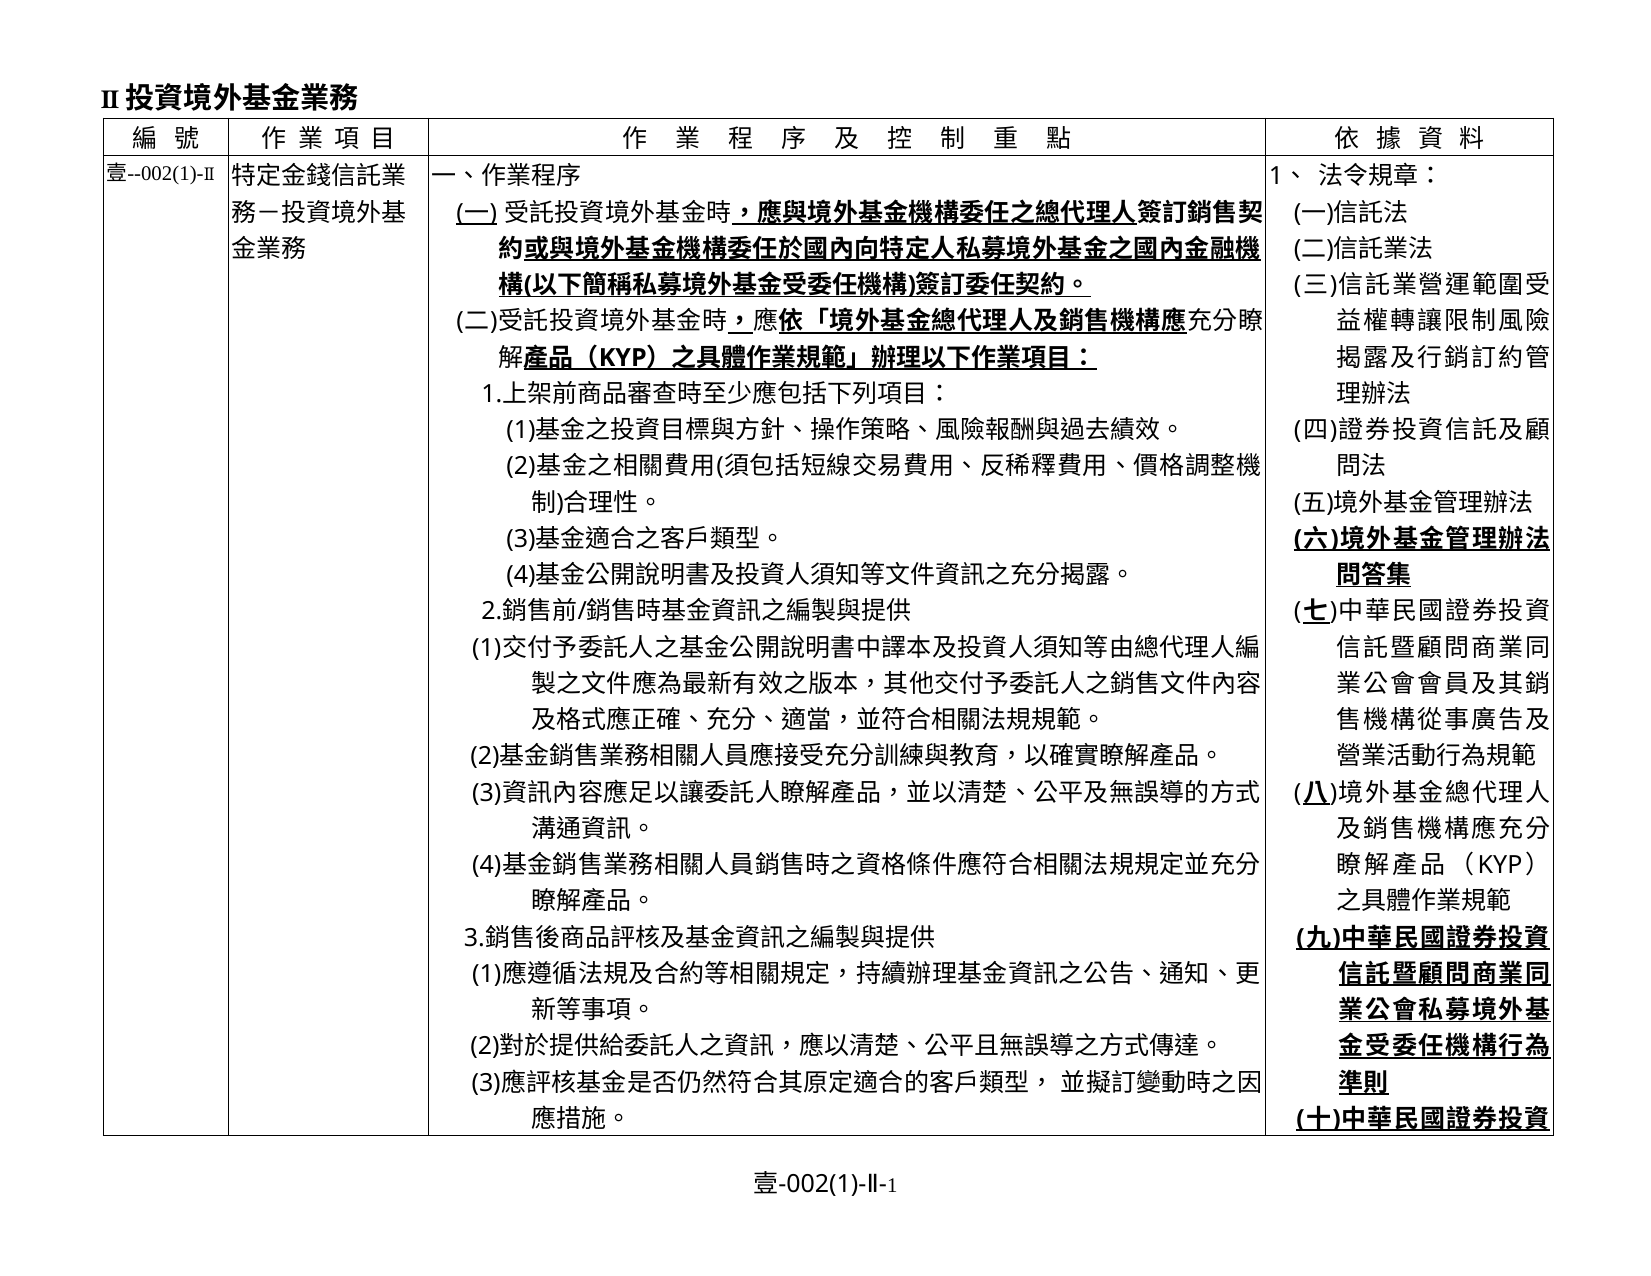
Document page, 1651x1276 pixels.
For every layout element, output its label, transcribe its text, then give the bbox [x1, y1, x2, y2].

table_header 作 業 程 序 及 控 制 重 點 [429, 119, 1265, 155]
table_header 編 號 [104, 119, 228, 155]
table_header 作 業 項 目 [229, 119, 428, 155]
text Ⅱ投資境外基金業務 [100, 75, 1550, 117]
table_header 依 據 資 料 [1266, 119, 1553, 155]
table_cell 法令規章： (一)信託法 (二)信託業法 (三)信託業營運範圍受益權轉讓限制風險揭露及行銷訂約管理辦法 (四)證券投資信託及顧問法 (五)境外基金管理辦法 (六)境外基金管理辦法問答集 (七)中華民國證券投資信託暨顧問商業同業公會會員及其銷售機構從事廣告及營業活動行為規範 (八)境外基金總代理人及銷售機構應充分瞭解產品（KYP）之具體作業規範 (九)中華民國證券投資信託暨顧問商業同業公會私募境外基金受委任機構行為準則 (十)中華民國證券投資 [1266, 156, 1553, 1134]
table_cell 特定金錢信託業務－投資境外基金業務 [229, 156, 428, 1134]
table_cell 一、作業程序 (一) 受託投資境外基金時，應與境外基金機構委任之總代理人簽訂銷售契約或與境外基金機構委任於國內向特定人私募境外基金之國內金融機構(以下簡稱私募境外基金受委任機構)簽訂委任契約。 (二)受託投資境外基金時，應依「境外基金總代理人及銷售機構應充分瞭解產品（KYP）之具體作業規範」辦理以下作業項目： 1.上架前商品審查時至少應包括下列項目： (1)基金之投資目標與方針、操作策略、風險報酬與過去績效。 (2)基金之相關費用(須包括短線交易費用、反稀釋費用、價格調整機制)合理性。 (3)基金適合之客戶類型。 (4)基金公開說明書及投資人須知等文件資訊之充分揭露。 2.銷售前/銷售時基金資訊之編製與提供 (1)交付予委託人之基金公開說明書中譯本及投資人須知等由總代理人編製之文件應為最新有效之版本，其他交付予委託人之銷售文件內容及格式應正確、充分、適當，並符合相關法規規範。 (2)基金銷售業務相關人員應接受充分訓練與教育，以確實瞭解產品。 (3)資訊內容應足以讓委託人瞭解產品，並以清楚、公平及無誤導的方式溝通資訊。 (4)基金銷售業務相關人員銷售時之資格條件應符合相關法規規定並充分瞭解產品。 3.銷售後商品評核及基金資訊之編製與提供 (1)應遵循法規及合約等相關規定，持續辦理基金資訊之公告、通知、更新等事項。 (2)對於提供給委託人之資訊，應以清楚、公平且無誤導之方式傳達。 (3)應評核基金是否仍然符合其原定適合的客戶類型， 並擬訂變動時之因應措施。 [429, 156, 1265, 1134]
table_cell 壹--002(1)-Ⅱ [104, 156, 228, 1134]
